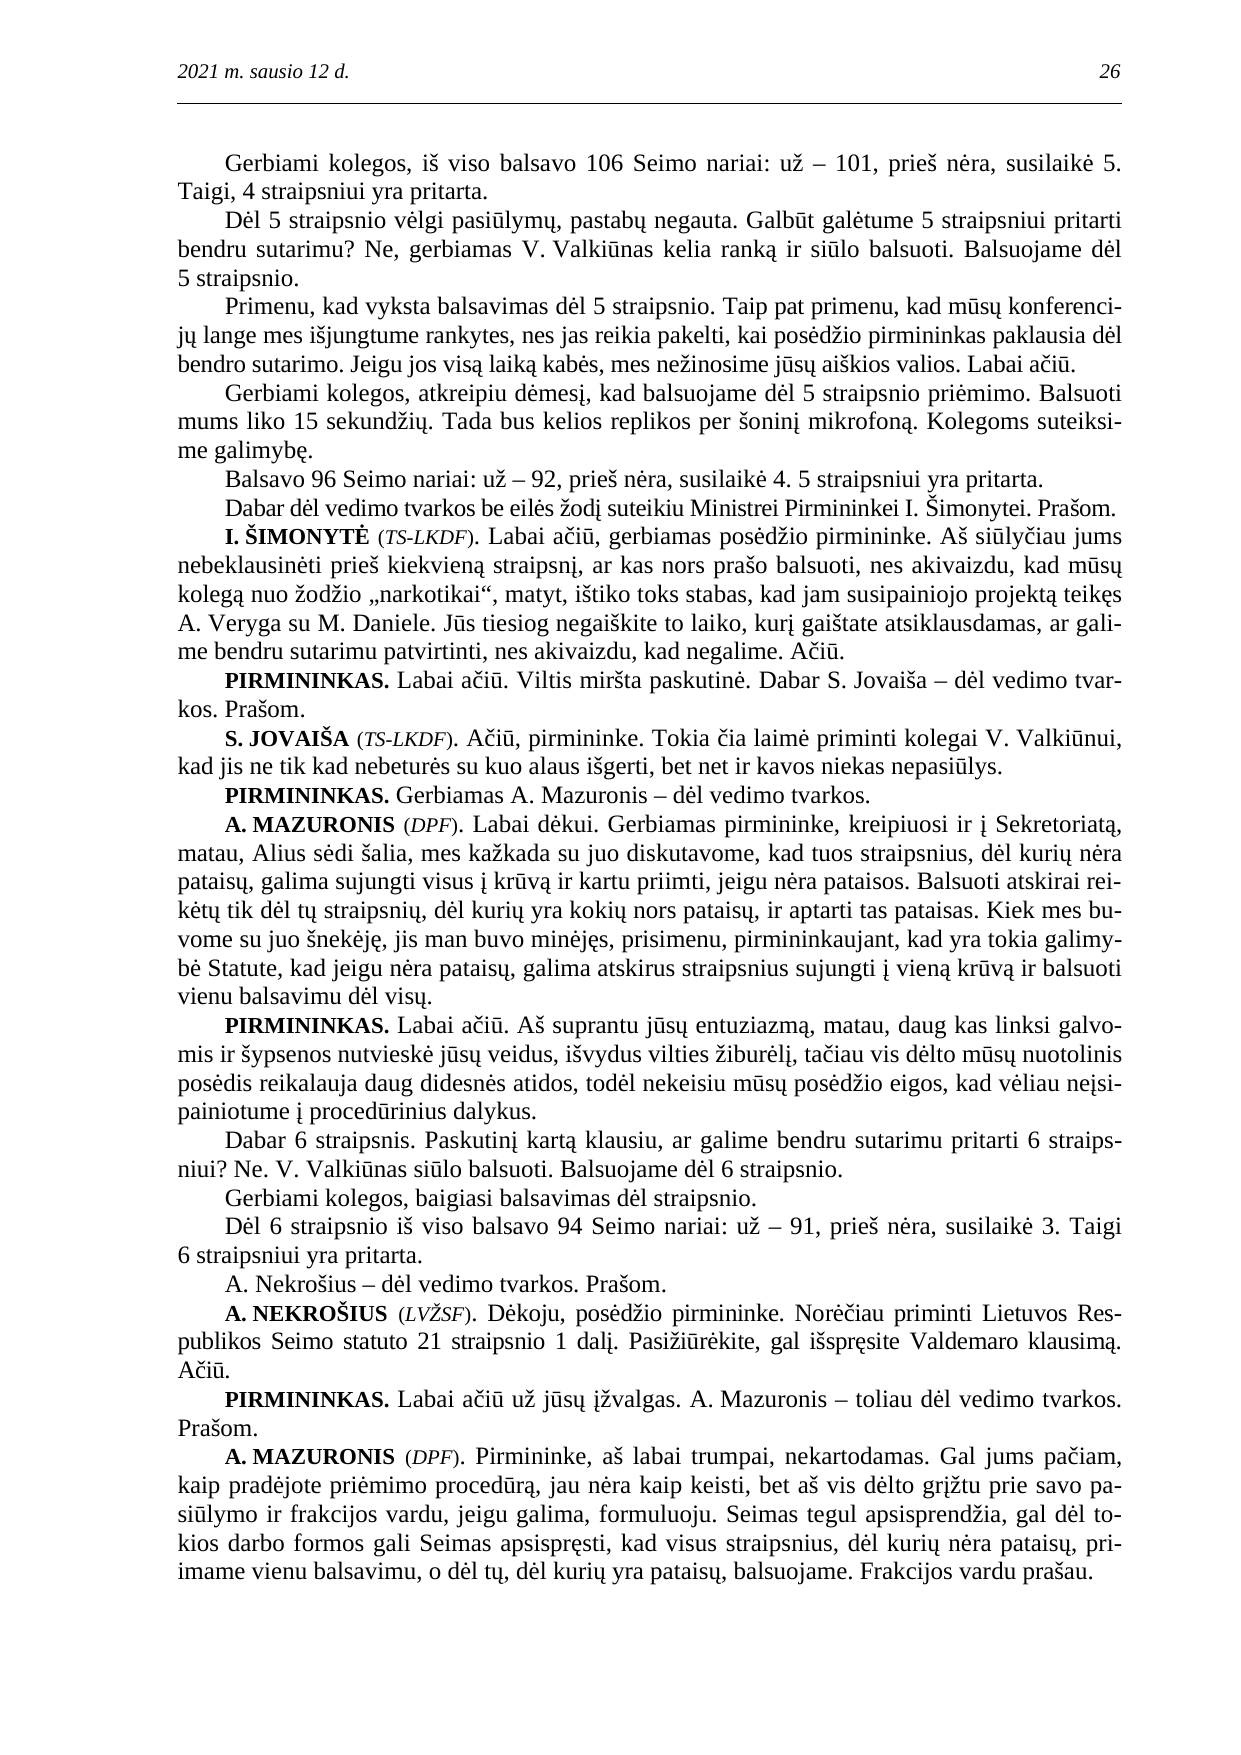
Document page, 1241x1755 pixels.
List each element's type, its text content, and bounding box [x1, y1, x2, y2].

text Ger­bia­mi ko­le­gos, at­krei­piu dė­me­sį, kad bal­suo­ja­me dėl 5 straips­nio pri­ėmi­mo. Bal­suo­ti mums li­ko 15 se­kun­džių. Ta­da bus ke­lios re­pli­kos per šo­ni­nį mik­ro­fo­ną. Ko­le­goms su­teik­si­me ga­li­my­bę. [177, 378, 1122, 464]
text Da­bar dėl ve­di­mo tvar­kos be ei­lės žo­dį su­tei­kiu Mi­nist­rei Pir­mi­nin­kei I. Ši­mo­ny­tei. Pra­šom. [177, 493, 1122, 521]
text A. NEKROŠIUS (LVŽSF). Dė­ko­ju, po­sė­džio pir­mi­nin­ke. No­rė­čiau pri­min­ti Lie­tu­vos Res­pub­li­kos Sei­mo sta­tu­to 21 straips­nio 1 da­lį. Pa­si­žiū­rė­ki­te, gal iš­sprę­si­te Val­de­ma­ro klau­si­mą. Ačiū. [177, 1298, 1122, 1384]
text Bal­sa­vo 96 Sei­mo na­riai: už – 92, prieš nė­ra, su­si­lai­kė 4. 5 straips­niui yra pri­tar­ta. [177, 464, 1122, 493]
text A. MAZURONIS (DPF). Pir­mi­nin­ke, aš la­bai trum­pai, ne­kar­to­da­mas. Gal jums pa­čiam, kaip pra­dė­jo­te pri­ėmi­mo pro­ce­dū­rą, jau nė­ra kaip keis­ti, bet aš vis dėl­to grįž­tu prie sa­vo pa­siū­ly­mo ir frak­ci­jos var­du, jei­gu ga­li­ma, for­mu­luo­ju. Sei­mas te­gul ap­si­spren­džia, gal dėl to­kios dar­bo for­mos ga­li Sei­mas ap­si­spręs­ti, kad vi­sus straips­nius, dėl ku­rių nė­ra pa­tai­sų, pri­ima­me vie­nu bal­sa­vi­mu, o dėl tų, dėl ku­rių yra pa­tai­sų, bal­suo­ja­me. Frak­ci­jos var­du pra­šau. [177, 1441, 1122, 1585]
text A. MAZURONIS (DPF). La­bai dė­kui. Ger­bia­mas pir­mi­nin­ke, krei­piuo­si ir į Sek­re­to­ria­tą, ma­tau, Alius sė­di ša­lia, mes kaž­ka­da su juo dis­ku­ta­vo­me, kad tuos straips­nius, dėl ku­rių nė­ra pa­tai­sų, ga­li­ma su­jung­ti vi­sus į krū­vą ir kartu pri­im­ti, jei­gu nė­ra pa­tai­sos. Bal­suo­ti at­ski­rai rei­kė­tų tik dėl tų straips­nių, dėl ku­rių yra ko­kių nors pa­tai­sų, ir ap­tar­ti tas pa­tai­sas. Kiek mes bu­vo­me su juo šne­kė­ję, jis man bu­vo mi­nė­jęs, pri­si­me­nu, pir­mi­nin­kau­jant, kad yra to­kia ga­li­my­bė Sta­tu­te, kad jei­gu nė­ra pa­tai­sų, ga­li­ma at­ski­rus straips­nius su­jung­ti į vie­ną krū­vą ir bal­suo­ti vie­nu bal­sa­vi­mu dėl vi­sų. [177, 809, 1122, 1010]
text Da­bar 6 straips­nis. Pas­ku­ti­nį kar­tą klau­siu, ar ga­li­me ben­dru su­ta­ri­mu pri­tar­ti 6 straips­niui? Ne. V. Val­kiū­nas siū­lo bal­suo­ti. Bal­suo­ja­me dėl 6 straips­nio. [177, 1125, 1122, 1183]
text PIRMININKAS. La­bai ačiū už jū­sų įžval­gas. A. Ma­zu­ro­nis – to­liau dėl ve­di­mo tvar­kos. Pra­šom. [177, 1384, 1122, 1441]
text Ger­bia­mi ko­le­gos, bai­gia­si bal­sa­vi­mas dėl straips­nio. [177, 1183, 1122, 1211]
text Pri­me­nu, kad vyks­ta bal­sa­vi­mas dėl 5 straips­nio. Taip pat pri­me­nu, kad mū­sų kon­fe­ren­ci­jų lan­ge mes iš­jung­tu­me ran­ky­tes, nes jas rei­kia pa­kel­ti, kai po­sė­džio pir­mi­nin­kas pa­klau­sia dėl ben­dro su­ta­ri­mo. Jei­gu jos vi­są lai­ką ka­bės, mes ne­ži­no­si­me jū­sų aiš­kios va­lios. La­bai ačiū. [177, 291, 1122, 378]
text PIRMININKAS. La­bai ačiū. Aš su­pran­tu jū­sų en­tu­ziaz­mą, ma­tau, daug kas link­si gal­vo­mis ir šyp­se­nos nu­tvies­kė jū­sų vei­dus, iš­vy­dus vil­ties ži­bu­rė­lį, ta­čiau vis dėl­to mū­sų nuo­to­li­nis po­sė­dis rei­ka­lau­ja daug di­des­nės ati­dos, to­dėl ne­kei­siu mū­sų po­sė­džio ei­gos, kad vė­liau ne­įsi­pai­nio­tu­me į pro­ce­dū­ri­nius da­ly­kus. [177, 1010, 1122, 1125]
text A. Ne­kro­šius – dėl ve­di­mo tvar­kos. Pra­šom. [177, 1269, 1122, 1298]
text Ger­bia­mi ko­le­gos, iš vi­so bal­sa­vo 106 Sei­mo na­riai: už – 101, prieš nė­ra, su­si­lai­kė 5. Tai­gi, 4 straips­niui yra pri­tar­ta. [177, 148, 1122, 205]
text Dėl 6 straips­nio iš vi­so bal­sa­vo 94 Sei­mo na­riai: už – 91, prieš nė­ra, su­si­lai­kė 3. Tai­gi 6 straips­niui yra pri­tar­ta. [177, 1211, 1122, 1269]
text Dėl 5 straips­nio vėl­gi pa­siū­ly­mų, pa­sta­bų ne­gau­ta. Gal­būt ga­lė­tu­me 5 straips­niui pri­tar­ti ben­dru su­ta­ri­mu? Ne, ger­bia­mas V. Val­kiū­nas ke­lia ran­ką ir siū­lo bal­suo­ti. Bal­suo­ja­me dėl 5 straips­nio. [177, 205, 1122, 291]
text I. ŠIMONYTĖ (TS-LKDF). La­bai ačiū, ger­bia­mas po­sė­džio pir­mi­nin­ke. Aš siū­ly­čiau jums ne­be­klau­si­nė­ti prieš kiek­vie­ną straips­nį, ar kas nors pra­šo bal­suo­ti, nes aki­vaiz­du, kad mū­sų ko­le­gą nuo žo­džio „nar­ko­ti­kai“, ma­tyt, iš­ti­ko toks sta­bas, kad jam su­si­pai­nio­jo pro­jek­tą tei­kęs A. Ve­ry­ga su M. Da­nie­le. Jūs tie­siog ne­gaiš­ki­te to lai­ko, ku­rį gaiš­ta­te at­si­klaus­da­mas, ar ga­li­me ben­dru su­ta­ri­mu pa­tvir­tin­ti, nes aki­vaiz­du, kad ne­ga­li­me. Ačiū. [177, 521, 1122, 665]
text S. JOVAIŠA (TS-LKDF). Ačiū, pir­mi­nin­ke. To­kia čia lai­mė pri­min­ti ko­le­gai V. Val­kiū­nui, kad jis ne tik kad ne­be­tu­rės su kuo alaus iš­ger­ti, bet net ir ka­vos nie­kas ne­pa­siū­lys. [177, 723, 1122, 780]
text PIRMININKAS. Ger­bia­mas A. Ma­zu­ro­nis – dėl ve­di­mo tvar­kos. [177, 780, 1122, 809]
text PIRMININKAS. La­bai ačiū. Vil­tis mirš­ta pas­ku­ti­nė. Da­bar S. Jo­vai­ša – dėl ve­di­mo tvar­kos. Pra­šom. [177, 665, 1122, 723]
